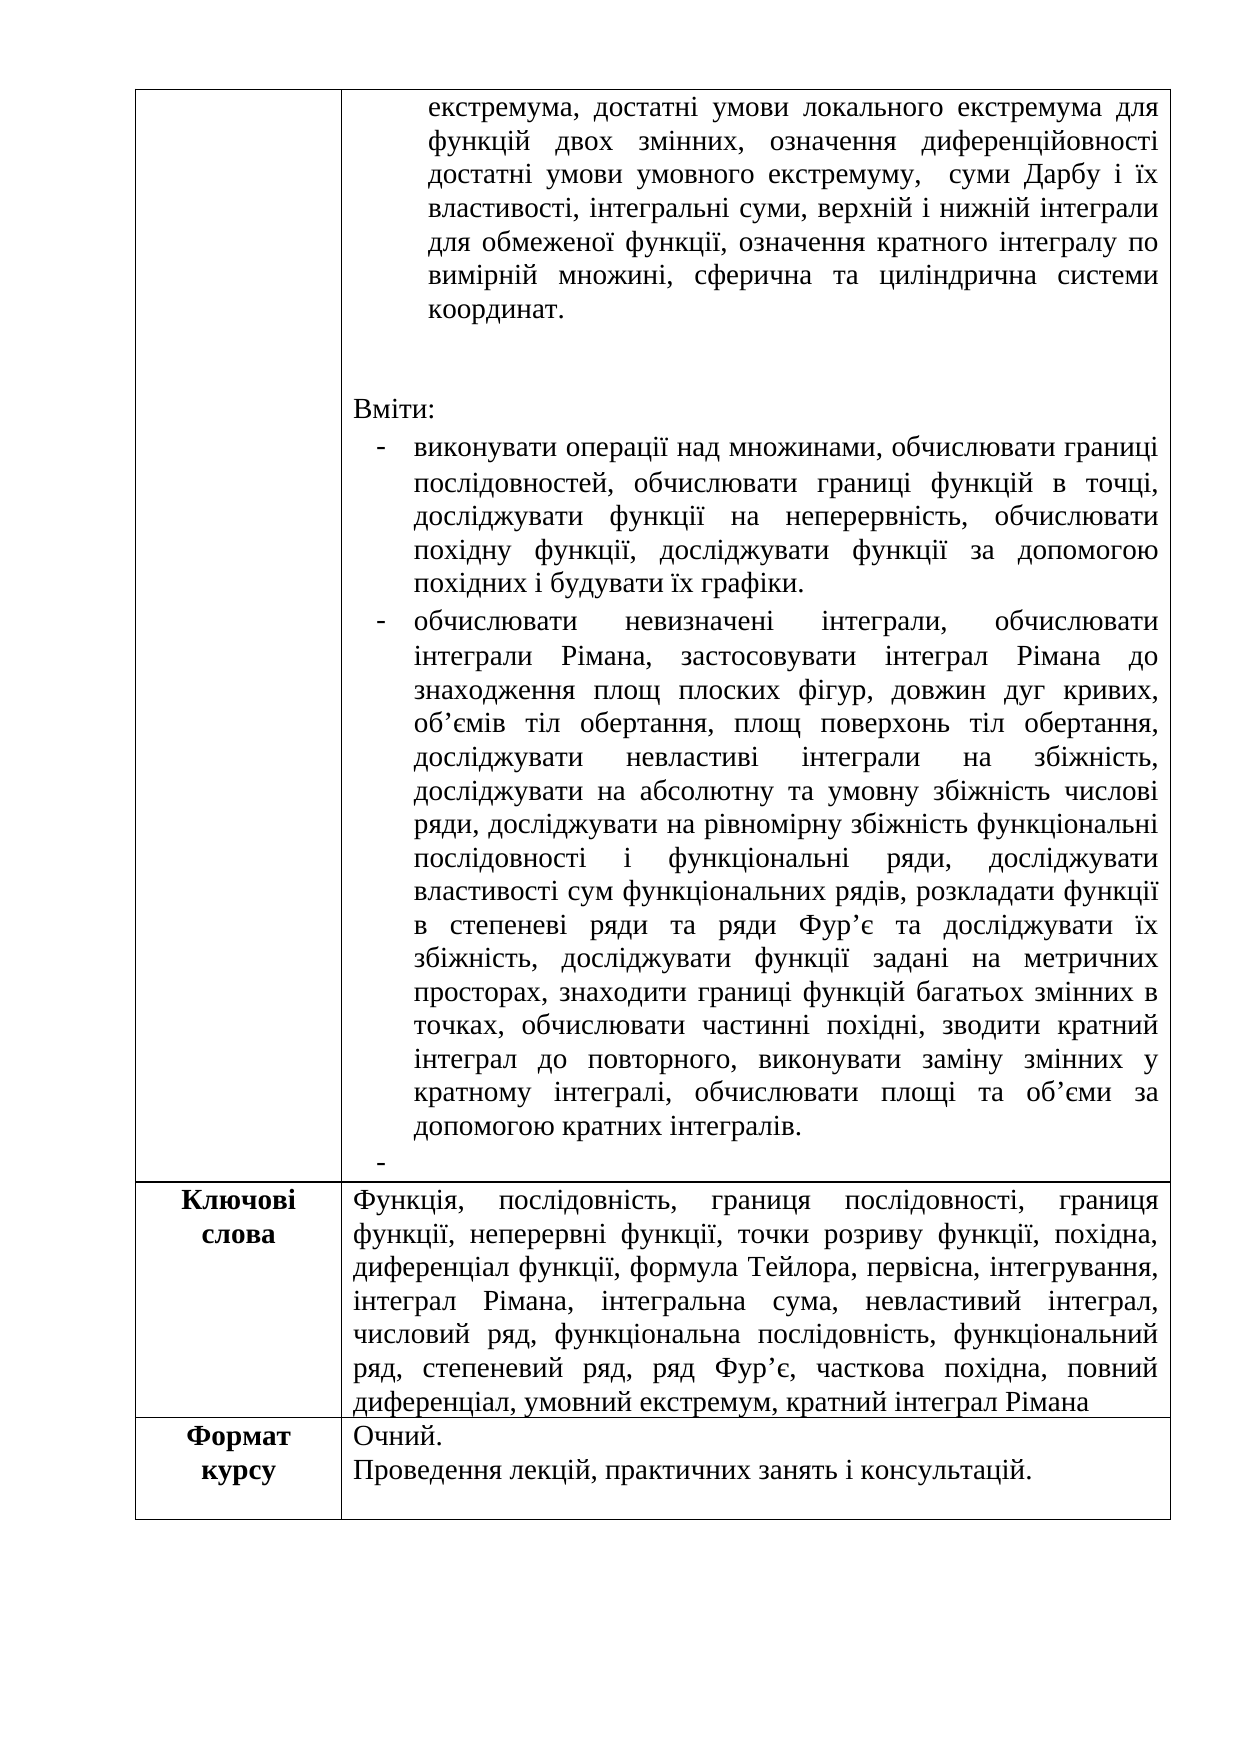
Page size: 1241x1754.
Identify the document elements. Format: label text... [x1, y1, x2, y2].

table_cell Формат курсу [136, 1418, 341, 1519]
table_cell Ключові слова [136, 1183, 341, 1417]
table_cell Функція, послідовність, границя послідовності, границя функції, неперервні функції, точки розриву функції, похідна, диференціал функції, формула Тейлора, первісна, інтегрування, інтеграл Рімана, інтегральна сума, невластивий інтеграл, числовий ряд, функціональна послідовність, функціональний ряд, степеневий ряд, ряд Фур’є, часткова похідна, повний диференціал, умовний екстремум, кратний інтеграл Рімана [342, 1183, 1170, 1417]
table_cell Очний. Проведення лекцій, практичних занять і консультацій. [342, 1418, 1170, 1519]
table_cell [136, 90, 341, 1181]
table_cell екстремума, достатні умови локального екстремума для функцій двох змінних, означення диференційовності достатні умови умовного екстремуму, суми Дарбу і їх властивості, інтегральні суми, верхній і нижній інтеграли для обмеженої функції, означення кратного інтегралу по вимірній множині, сферична та циліндрична системи координат. Вміти: виконувати операції над множинами, обчислювати границі послідовностей, обчислювати границі функцій в точці, досліджувати функції на неперервність, обчислювати похідну функції, досліджувати функції за допомогою похідних і будувати їх графіки. обчислювати невизначені інтеграли, обчислювати інтеграли Рімана, застосовувати інтеграл Рімана до знаходження площ плоских фігур, довжин дуг кривих, об’ємів тіл обертання, площ поверхонь тіл обертання, досліджувати невластиві інтеграли на збіжність, досліджувати на абсолютну та умовну збіжність числові ряди, досліджувати на рівномірну збіжність функціональні послідовності і функціональні ряди, досліджувати властивості сум функціональних рядів, розкладати функції в степеневі ряди та ряди Фур’є та досліджувати їх збіжність, досліджувати функції задані на метричних просторах, знаходити границі функцій багатьох змінних в точках, обчислювати частинні похідні, зводити кратний інтеграл до повторного, виконувати заміну змінних у кратному інтегралі, обчислювати площі та об’єми за допомогою кратних інтегралів. [342, 90, 1170, 1181]
